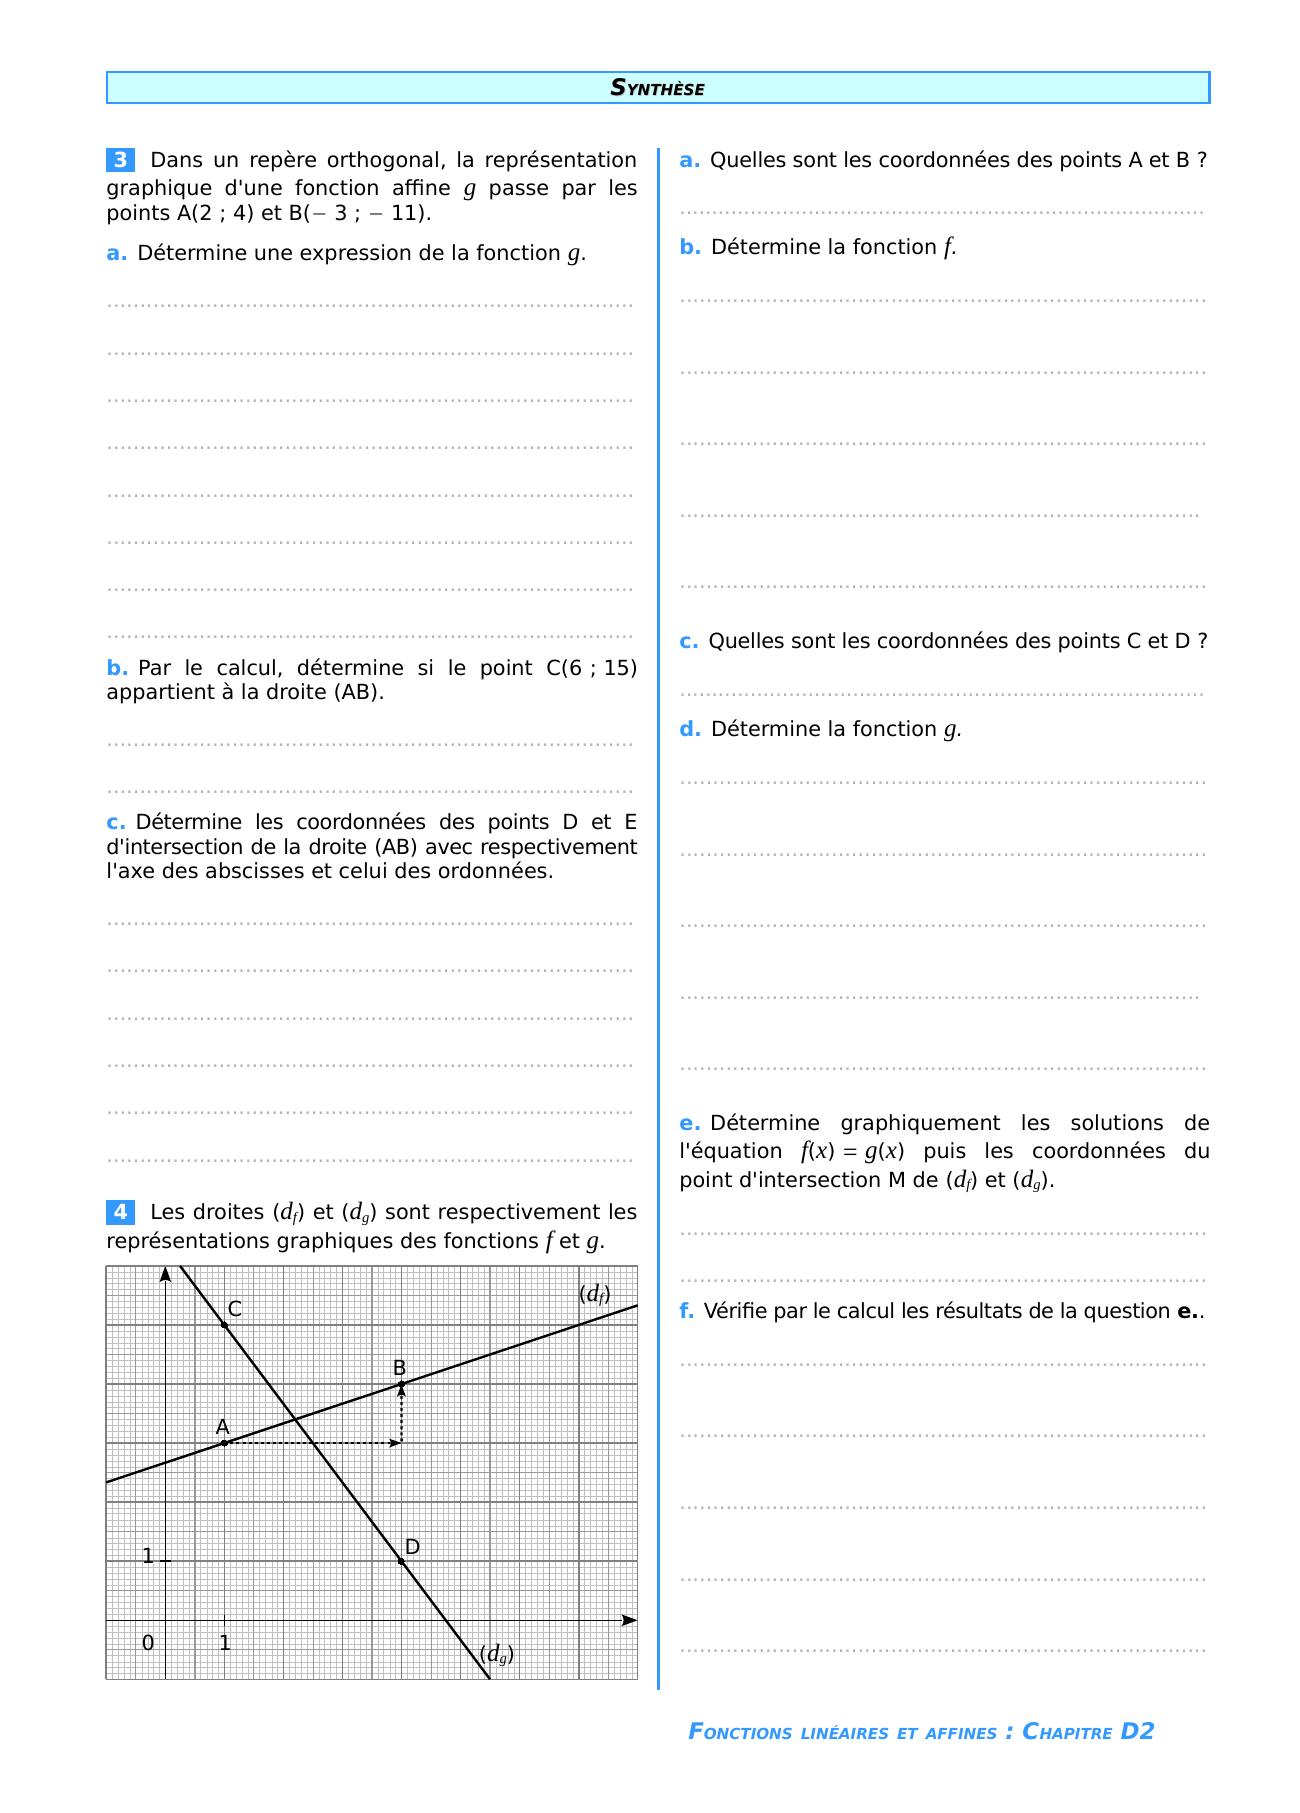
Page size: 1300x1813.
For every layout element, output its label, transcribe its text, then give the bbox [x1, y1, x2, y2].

text ................................................................................ [679, 1347, 1211, 1371]
list ................................................................................ [106, 313, 638, 360]
list ................................................................................ [106, 596, 638, 644]
list Dans un repère orthogonal, la représentation graphique d'une fonction affine g passe par les points A(2 ; 4) et B(− 3 ; − 11). [106, 148, 638, 225]
text ................................................................................ [679, 1193, 1211, 1240]
list Quelles sont les coordonnées des points C et D ? [679, 629, 1211, 653]
text ................................................................................ [679, 355, 1211, 379]
text ................................................................................ [679, 1490, 1211, 1514]
text ................................................................................ [679, 1240, 1211, 1287]
text ................................................................................ [679, 1051, 1211, 1076]
list Détermine la fonction f. [679, 231, 1211, 260]
list ................................................................................................................................................................................................................................................ [106, 1025, 638, 1167]
list ................................................................................ [106, 265, 638, 313]
text ................................................................................ [679, 837, 1211, 861]
text ................................................................................ [679, 283, 1211, 308]
list .................................................................................. [679, 653, 1211, 701]
list ................................................................................ [106, 931, 638, 978]
text ................................................................................ [679, 765, 1211, 789]
list ................................................................................ [106, 883, 638, 931]
list ................................................................................ [106, 978, 638, 1025]
text ................................................................................ [679, 908, 1211, 932]
list Détermine graphiquement les solutions de l'équation f(x) = g(x) puis les coordonnées du point d'intersection M de (df) et (dg). [679, 1111, 1211, 1193]
list ................................................................................ [106, 751, 638, 799]
list Quelles sont les coordonnées des points A et B ? [679, 148, 1211, 172]
list .................................................................................. [679, 172, 1211, 219]
text ............................................................................... [679, 498, 1211, 522]
list ................................................................................................................................................................ [106, 502, 638, 596]
text ................................................................................ [679, 426, 1211, 451]
list Détermine la fonction g. [679, 713, 1211, 741]
list Par le calcul, détermine si le point C(6 ; 15) appartient à la droite (AB). [106, 656, 638, 704]
list ................................................................................ [106, 360, 638, 407]
list Les droites (df) et (dg) sont respectivement les représentations graphiques des fonctions f et g. [106, 1196, 638, 1254]
list Détermine une expression de la fonction g. [106, 237, 638, 265]
text ............................................................................... [679, 980, 1211, 1004]
list ................................................................................ [106, 704, 638, 751]
list ................................................................................ [106, 407, 638, 454]
text ................................................................................ [679, 1633, 1211, 1657]
list ................................................................................ [106, 454, 638, 502]
list Détermine les coordonnées des points D et E d'intersection de la droite (AB) avec respectivement l'axe des abscisses et celui des ordonnées. [106, 810, 638, 883]
list Vérifie par le calcul les résultats de la question e.. [679, 1299, 1211, 1323]
text ................................................................................ [679, 1562, 1211, 1586]
text ................................................................................ [679, 1418, 1211, 1443]
text ................................................................................ [679, 569, 1211, 594]
